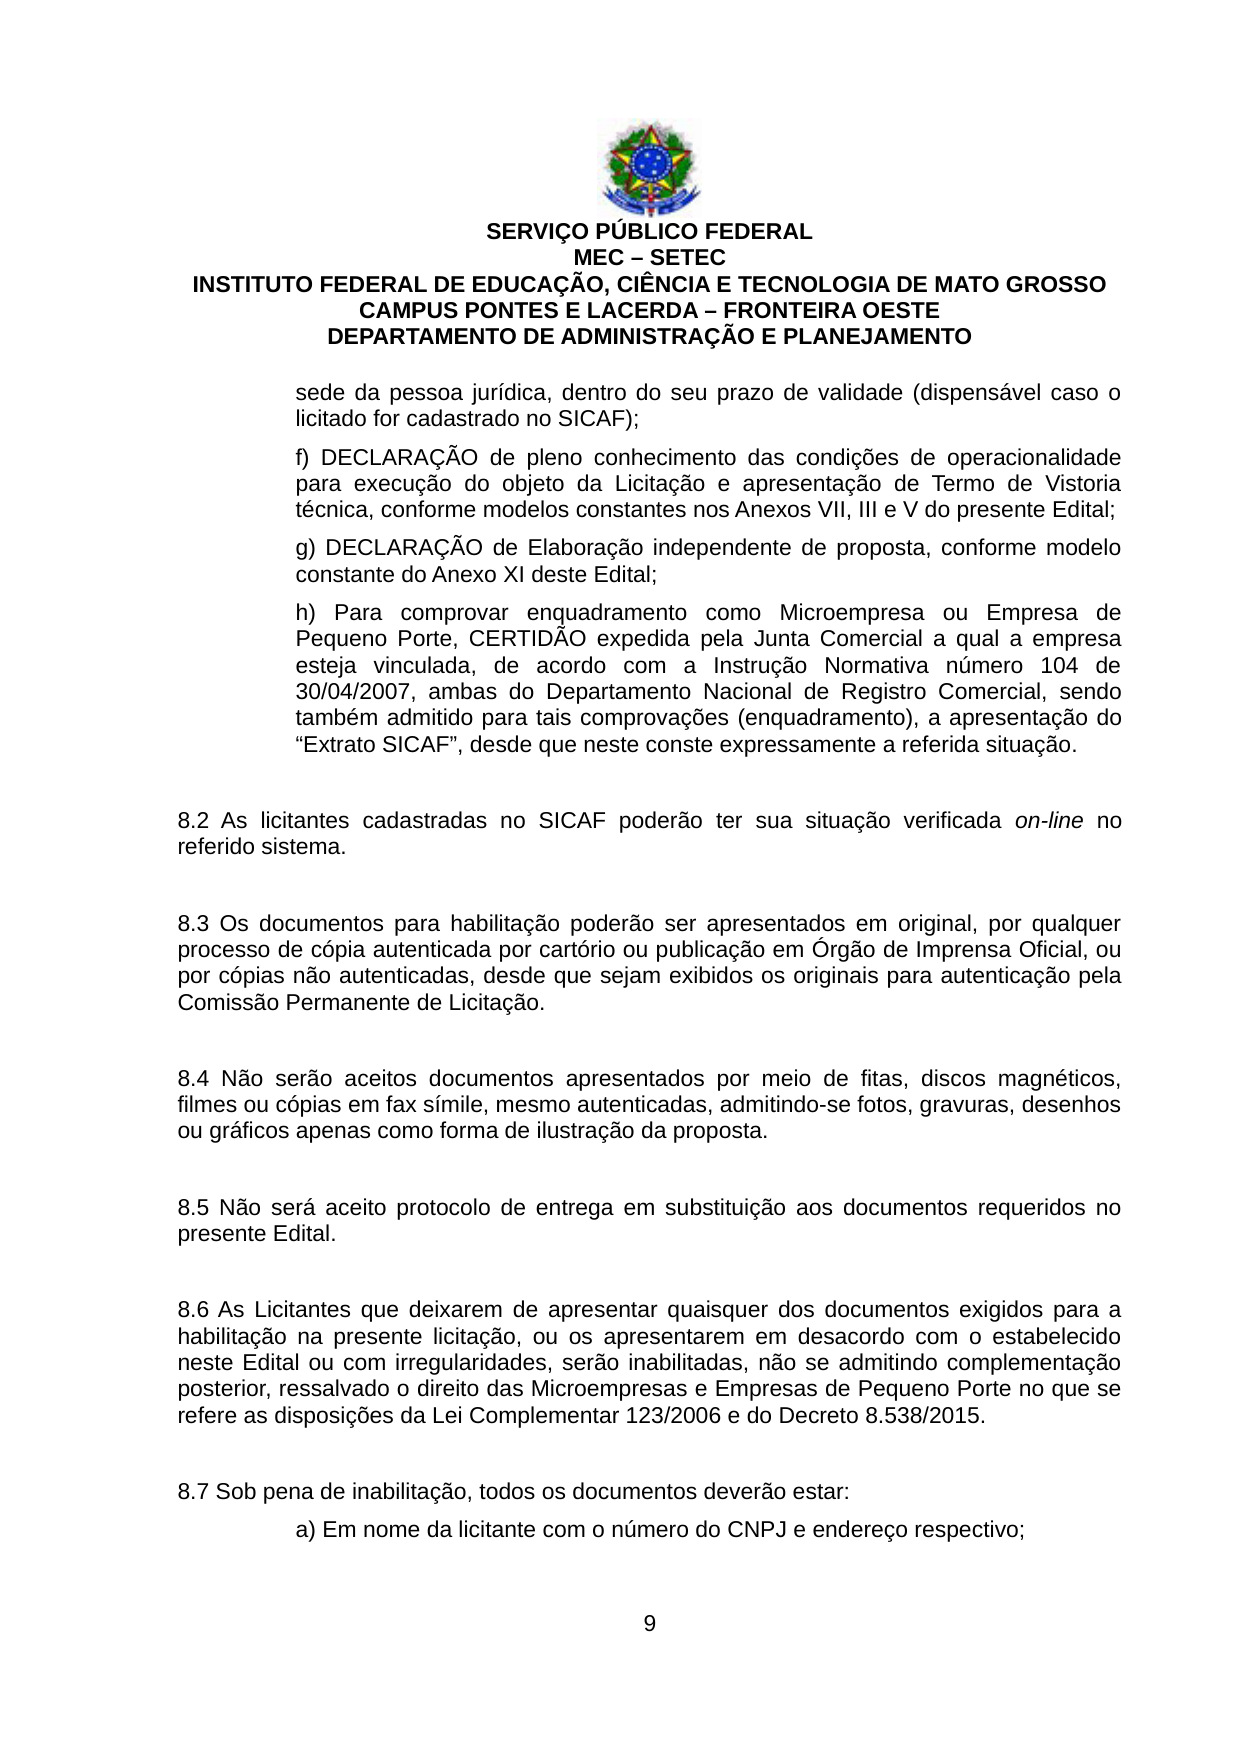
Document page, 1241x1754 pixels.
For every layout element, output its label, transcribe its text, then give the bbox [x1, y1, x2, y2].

text 8.4 Não serão aceitos documentos apresentados por meio de fitas, discos magnéticos, filmes ou cópias em fax símile, mesmo autenticadas, admitindo-se fotos, gravuras, desenhos ou gráficos apenas como forma de ilustração da proposta. [177, 1065, 1122, 1144]
text 8.6 As Licitantes que deixarem de apresentar quaisquer dos documentos exigidos para a habilitação na presente licitação, ou os apresentarem em desacordo com o estabelecido neste Edital ou com irregularidades, serão inabilitadas, não se admitindo complementação posterior, ressalvado o direito das Microempresas e Empresas de Pequeno Porte no que se refere as disposições da Lei Complementar 123/2006 e do Decreto 8.538/2015. [177, 1296, 1122, 1428]
text a) Em nome da licitante com o número do CNPJ e endereço respectivo; [295, 1516, 1122, 1542]
text 8.5 Não será aceito protocolo de entrega em substituição aos documentos requeridos no presente Edital. [177, 1194, 1122, 1246]
text g) DECLARAÇÃO de Elaboração independente de proposta, conforme modelo constante do Anexo XI deste Edital; [295, 534, 1122, 587]
text sede da pessoa jurídica, dentro do seu prazo de validade (dispensável caso o licitado for cadastrado no SICAF); [295, 379, 1122, 432]
text 8.2 As licitantes cadastradas no SICAF poderão ter sua situação verificada on-line no referido sistema. [177, 807, 1122, 859]
text f) DECLARAÇÃO de pleno conhecimento das condições de operacionalidade para execução do objeto da Licitação e apresentação de Termo de Vistoria técnica, conforme modelos constantes nos Anexos VII, III e V do presente Edital; [295, 443, 1122, 523]
text 8.7 Sob pena de inabilitação, todos os documentos deverão estar: [177, 1478, 1122, 1504]
text 8.3 Os documentos para habilitação poderão ser apresentados em original, por qualquer processo de cópia autenticada por cartório ou publicação em Órgão de Imprensa Oficial, ou por cópias não autenticadas, desde que sejam exibidos os originais para autenticação pela Comissão Permanente de Licitação. [177, 909, 1122, 1015]
text h) Para comprovar enquadramento como Microempresa ou Empresa de Pequeno Porte, CERTIDÃO expedida pela Junta Comercial a qual a empresa esteja vinculada, de acordo com a Instrução Normativa número 104 de 30/04/2007, ambas do Departamento Nacional de Registro Comercial, sendo também admitido para tais comprovações (enquadramento), a apresentação do “Extrato SICAF”, desde que neste conste expressamente a referida situação. [295, 599, 1122, 757]
